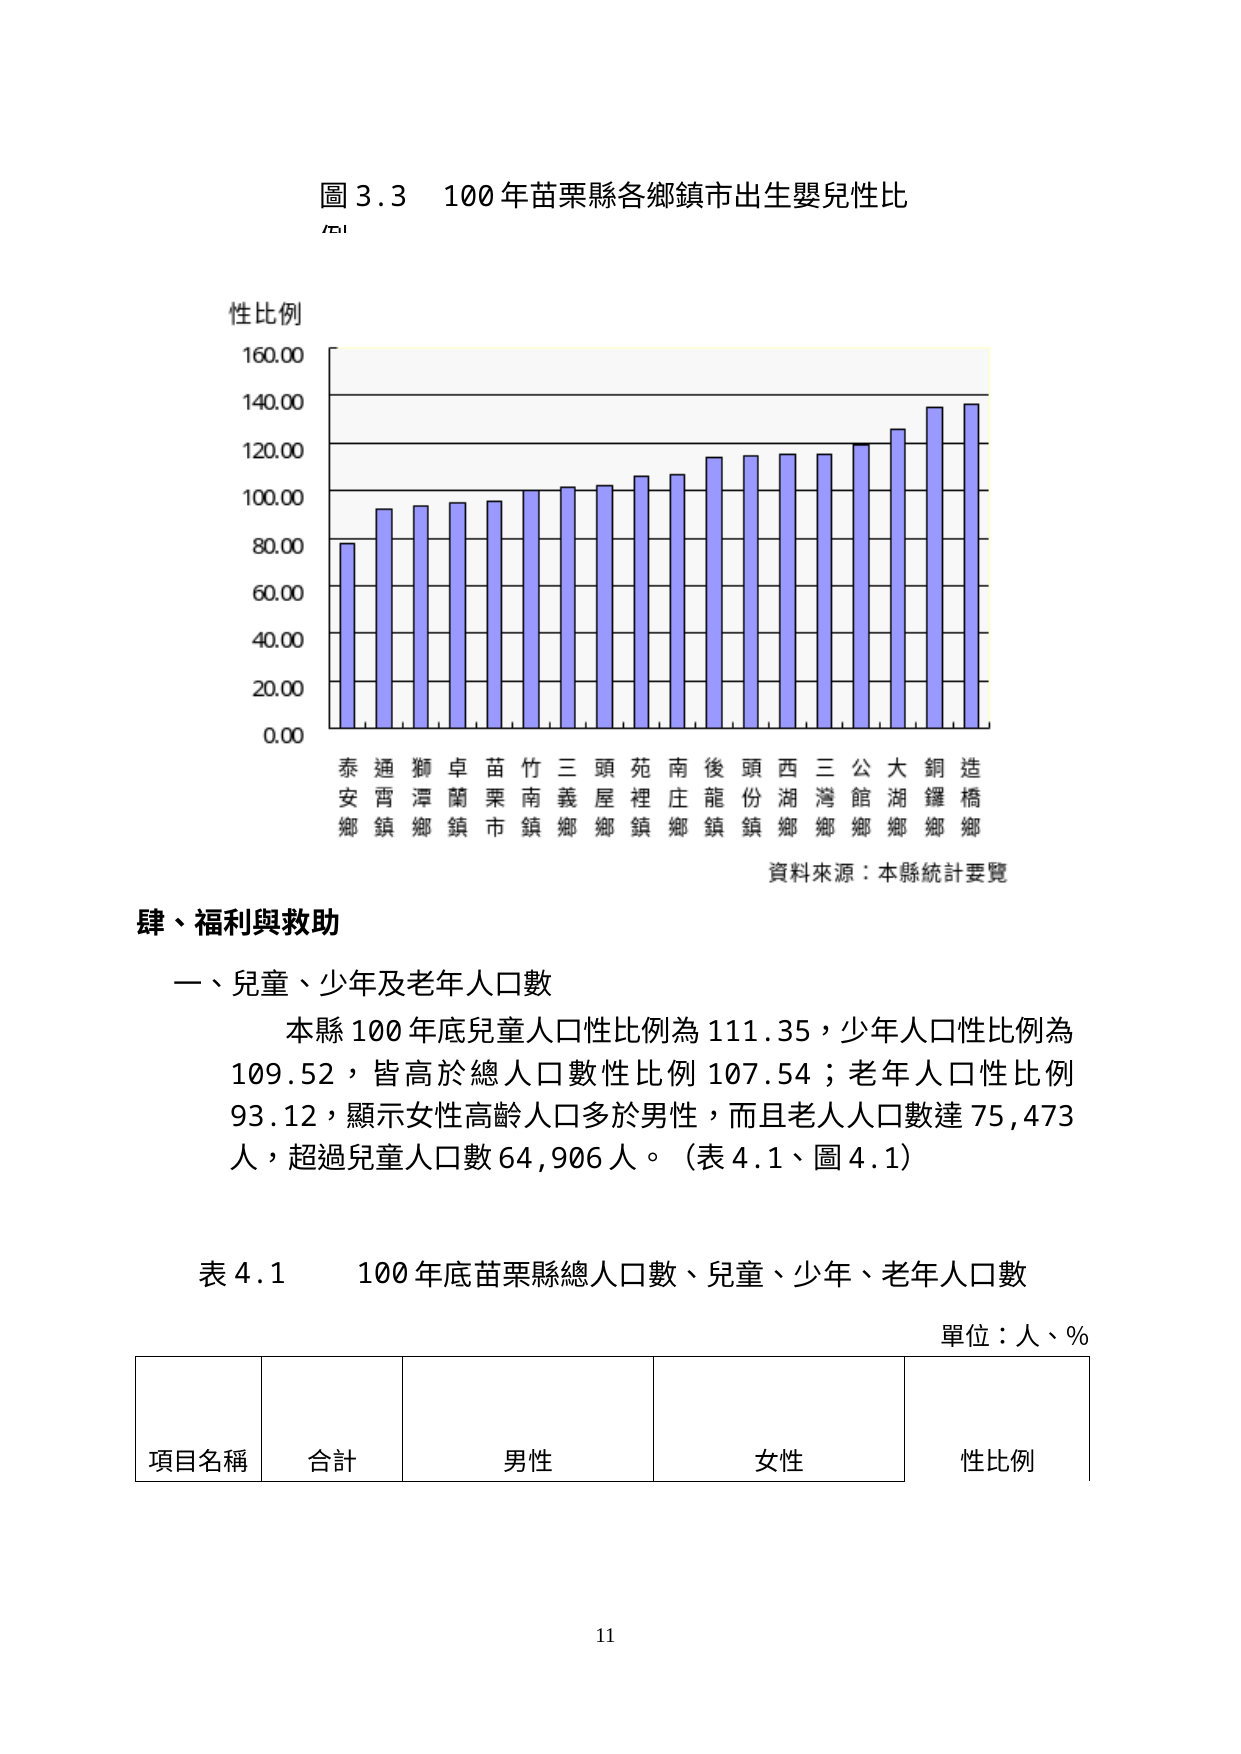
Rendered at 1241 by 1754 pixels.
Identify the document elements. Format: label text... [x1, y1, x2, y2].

subtitle 肆、福利與救助 [136, 243, 1075, 942]
table_cell [653, 1293, 794, 1356]
table_cell [794, 1293, 904, 1356]
table_cell 合計 [262, 1357, 402, 1481]
table_cell 單位：人、％ [905, 1293, 1090, 1356]
table_cell 男性 [403, 1357, 653, 1481]
table_cell [136, 1293, 261, 1356]
subtitle 一、兒童、少年及老年人口數 [136, 960, 1075, 1003]
table_cell 女性 [654, 1357, 904, 1481]
table_cell [543, 1293, 653, 1356]
text 圖3.3 100年苗栗縣各鄉鎮市出生嬰兒性比例 [319, 173, 927, 233]
table_cell [402, 1293, 543, 1356]
text 本縣100年底兒童人口性比例為111.35，少年人口性比例為109.52，皆高於總人口數性比例107.54；老年人口性比例93.12，顯示女性高齡人口多於男性，而且老人人口數達75,473人，超過兒童人口數64,906人。（表4.1、圖4.1） [229, 1008, 1075, 1177]
table_header 表4.1 100年底苗栗縣總人口數、兒童、少年、老年人口數 [136, 1231, 1090, 1293]
table_cell 項目名稱 [136, 1357, 261, 1481]
table_cell [261, 1293, 402, 1356]
table_cell 性比例 [905, 1357, 1089, 1481]
